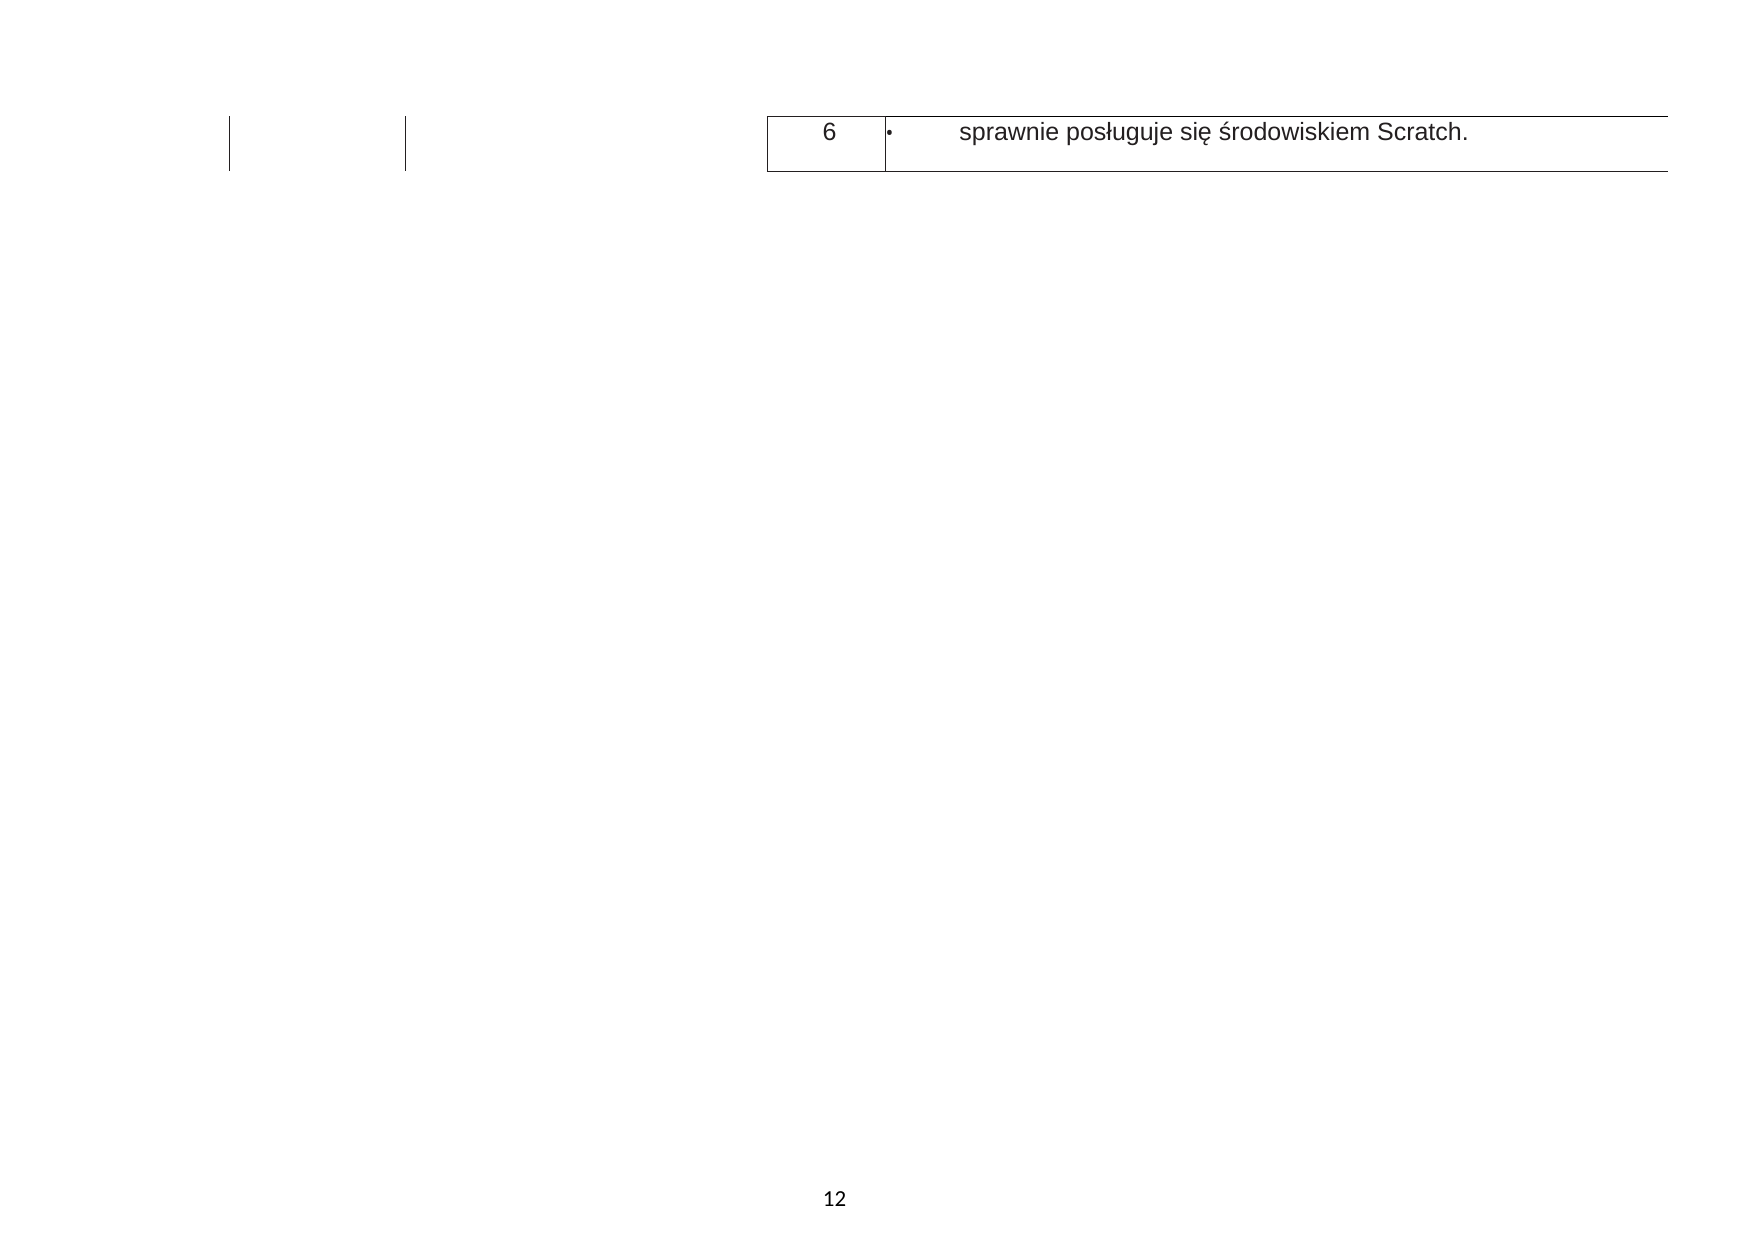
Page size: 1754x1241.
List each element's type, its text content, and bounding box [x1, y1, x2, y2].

table_cell 6 [768, 117, 885, 171]
table_cell [230, 116, 405, 171]
table_cell sprawnie posługuje się środowiskiem Scratch. [886, 117, 1668, 171]
table_cell [147, 116, 229, 171]
table_cell [406, 116, 767, 171]
